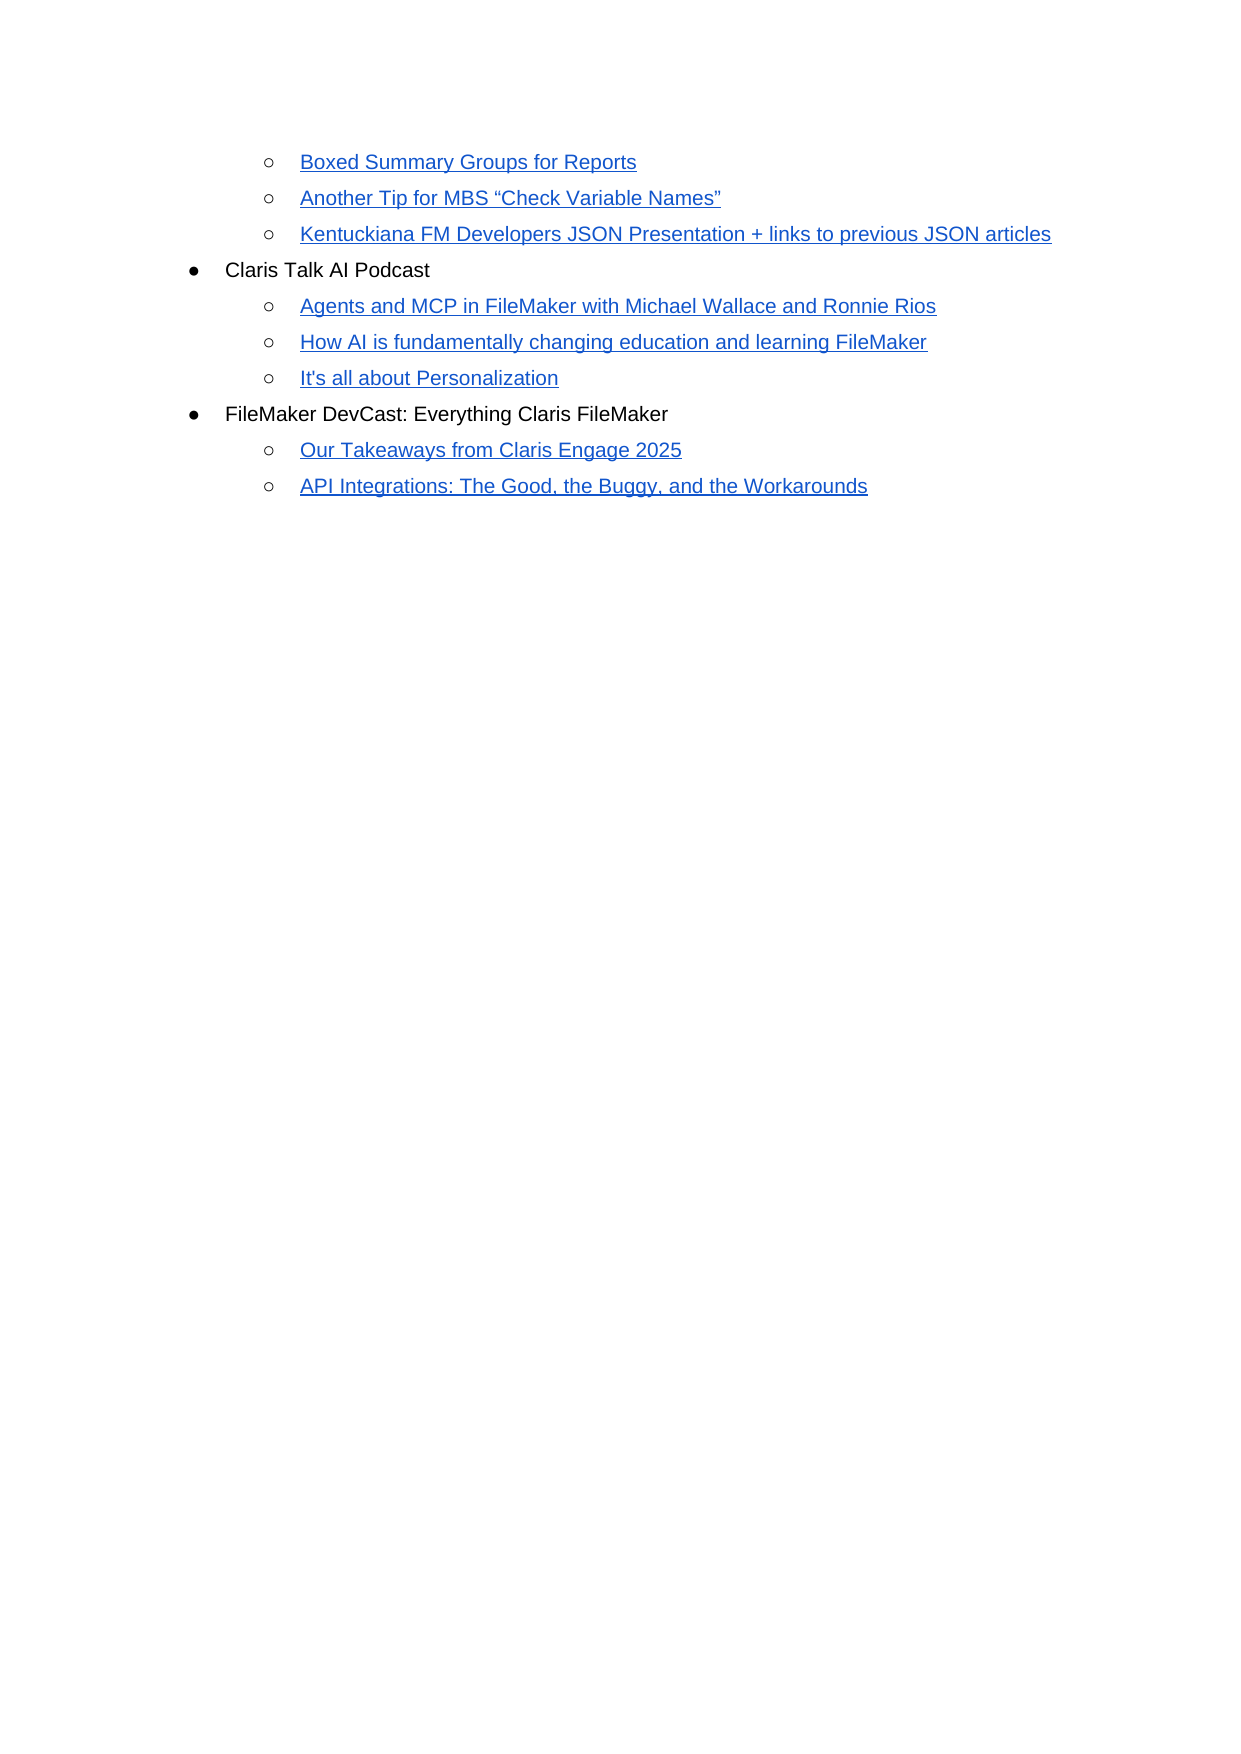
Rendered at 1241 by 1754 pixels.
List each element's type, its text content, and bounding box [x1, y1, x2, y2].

list FileMaker DevCast: Everything Claris FileMaker [187, 402, 1090, 426]
list Boxed Summary Groups for Reports [262, 150, 1090, 174]
list Another Tip for MBS “Check Variable Names” [262, 186, 1090, 210]
list Kentuckiana FM Developers JSON Presentation + links to previous JSON articles [262, 222, 1090, 246]
list Agents and MCP in FileMaker with Michael Wallace and Ronnie Rios [262, 294, 1090, 318]
list How AI is fundamentally changing education and learning FileMaker [262, 330, 1090, 354]
list Our Takeaways from Claris Engage 2025 [262, 437, 1090, 461]
list Claris Talk AI Podcast [187, 258, 1090, 282]
list API Integrations: The Good, the Buggy, and the Workarounds [262, 473, 1090, 497]
list It's all about Personalization [262, 366, 1090, 389]
